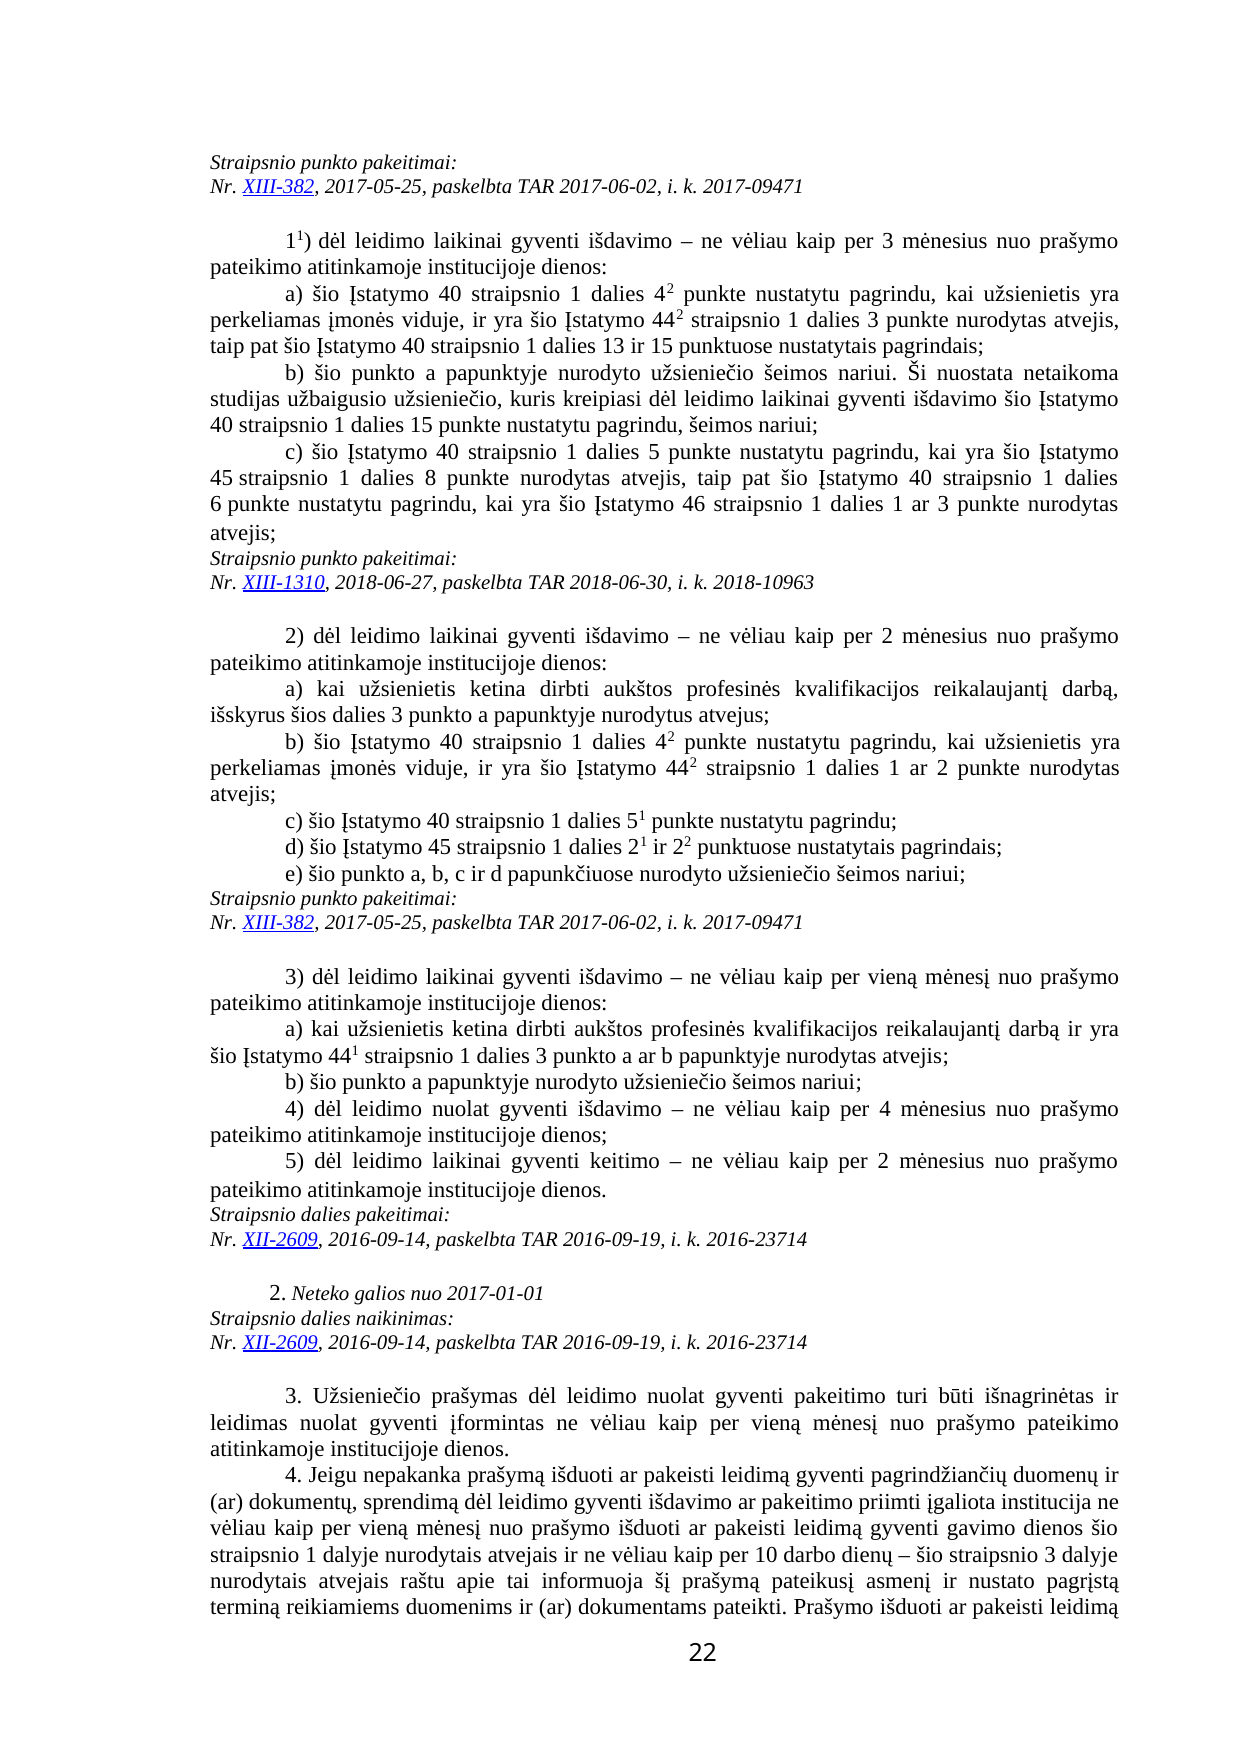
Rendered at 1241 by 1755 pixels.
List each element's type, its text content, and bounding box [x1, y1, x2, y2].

text Straipsnio dalies naikinimas: [210, 1306, 1120, 1330]
text 3. Užsieniečio prašymas dėl leidimo nuolat gyventi pakeitimo turi būti išnagrinėtas ir leidimas nuolat gyventi įformintas ne vėliau kaip per vieną mėnesį nuo prašymo pateikimo atitinkamoje institucijoje dienos. [210, 1382, 1120, 1462]
text Straipsnio punkto pakeitimai: [210, 150, 1120, 174]
text Nr. XII-2609, 2016-09-14, paskelbta TAR 2016-09-19, i. k. 2016-23714 [210, 1330, 1120, 1354]
text b) šio punkto a papunktyje nurodyto užsieniečio šeimos nariui. Ši nuostata netaikoma studijas užbaigusio užsieniečio, kuris kreipiasi dėl leidimo laikinai gyventi išdavimo šio Įstatymo 40 straipsnio 1 dalies 15 punkte nustatytu pagrindu, šeimos nariui; [210, 359, 1120, 438]
text Nr. XIII-1310, 2018-06-27, paskelbta TAR 2018-06-30, i. k. 2018-10963 [210, 569, 1120, 594]
text c) šio Įstatymo 40 straipsnio 1 dalies 51 punkte nustatytu pagrindu; [210, 807, 1120, 833]
text Nr. XIII-382, 2017-05-25, paskelbta TAR 2017-06-02, i. k. 2017-09471 [210, 910, 1120, 934]
text 2. Neteko galios nuo 2017-01-01 [210, 1279, 1120, 1306]
text Nr. XIII-382, 2017-05-25, paskelbta TAR 2017-06-02, i. k. 2017-09471 [210, 174, 1120, 198]
text 2) dėl leidimo laikinai gyventi išdavimo – ne vėliau kaip per 2 mėnesius nuo prašymo pateikimo atitinkamoje institucijoje dienos: [210, 622, 1120, 675]
text a) kai užsienietis ketina dirbti aukštos profesinės kvalifikacijos reikalaujantį darbą, išskyrus šios dalies 3 punkto a papunktyje nurodytus atvejus; [210, 675, 1120, 728]
text Straipsnio dalies pakeitimai: [210, 1202, 1120, 1226]
text e) šio punkto a, b, c ir d papunkčiuose nurodyto užsieniečio šeimos nariui; [210, 859, 1120, 886]
text 4) dėl leidimo nuolat gyventi išdavimo – ne vėliau kaip per 4 mėnesius nuo prašymo pateikimo atitinkamoje institucijoje dienos; [210, 1094, 1120, 1147]
text d) šio Įstatymo 45 straipsnio 1 dalies 21 ir 22 punktuose nustatytais pagrindais; [210, 833, 1120, 859]
text a) šio Įstatymo 40 straipsnio 1 dalies 42 punkte nustatytu pagrindu, kai užsienietis yra perkeliamas įmonės viduje, ir yra šio Įstatymo 442 straipsnio 1 dalies 3 punkte nurodytas atvejis, taip pat šio Įstatymo 40 straipsnio 1 dalies 13 ir 15 punktuose nustatytais pagrindais; [210, 279, 1120, 359]
text Straipsnio punkto pakeitimai: [210, 546, 1120, 569]
text b) šio Įstatymo 40 straipsnio 1 dalies 42 punkte nustatytu pagrindu, kai užsienietis yra perkeliamas įmonės viduje, ir yra šio Įstatymo 442 straipsnio 1 dalies 1 ar 2 punkte nurodytas atvejis; [210, 728, 1120, 807]
text 11) dėl leidimo laikinai gyventi išdavimo ‒ ne vėliau kaip per 3 mėnesius nuo prašymo pateikimo atitinkamoje institucijoje dienos: [210, 227, 1120, 279]
text c) šio Įstatymo 40 straipsnio 1 dalies 5 punkte nustatytu pagrindu, kai yra šio Įstatymo 45 straipsnio 1 dalies 8 punkte nurodytas atvejis, taip pat šio Įstatymo 40 straipsnio 1 dalies 6 punkte nustatytu pagrindu, kai yra šio Įstatymo 46 straipsnio 1 dalies 1 ar 3 punkte nurodytas atvejis; [210, 438, 1120, 546]
text 5) dėl leidimo laikinai gyventi keitimo – ne vėliau kaip per 2 mėnesius nuo prašymo pateikimo atitinkamoje institucijoje dienos. [210, 1147, 1120, 1202]
text Straipsnio punkto pakeitimai: [210, 886, 1120, 910]
text b) šio punkto a papunktyje nurodyto užsieniečio šeimos nariui; [210, 1068, 1120, 1094]
text 3) dėl leidimo laikinai gyventi išdavimo – ne vėliau kaip per vieną mėnesį nuo prašymo pateikimo atitinkamoje institucijoje dienos: [210, 963, 1120, 1016]
text Nr. XII-2609, 2016-09-14, paskelbta TAR 2016-09-19, i. k. 2016-23714 [210, 1226, 1120, 1251]
text 4. Jeigu nepakanka prašymą išduoti ar pakeisti leidimą gyventi pagrindžiančių duomenų ir (ar) dokumentų, sprendimą dėl leidimo gyventi išdavimo ar pakeitimo priimti įgaliota institucija ne vėliau kaip per vieną mėnesį nuo prašymo išduoti ar pakeisti leidimą gyventi gavimo dienos šio straipsnio 1 dalyje nurodytais atvejais ir ne vėliau kaip per 10 darbo dienų – šio straipsnio 3 dalyje nurodytais atvejais raštu apie tai informuoja šį prašymą pateikusį asmenį ir nustato pagrįstą terminą reikiamiems duomenims ir (ar) dokumentams pateikti. Prašymo išduoti ar pakeisti leidimą [210, 1462, 1120, 1620]
text a) kai užsienietis ketina dirbti aukštos profesinės kvalifikacijos reikalaujantį darbą ir yra šio Įstatymo 441 straipsnio 1 dalies 3 punkto a ar b papunktyje nurodytas atvejis; [210, 1016, 1120, 1068]
